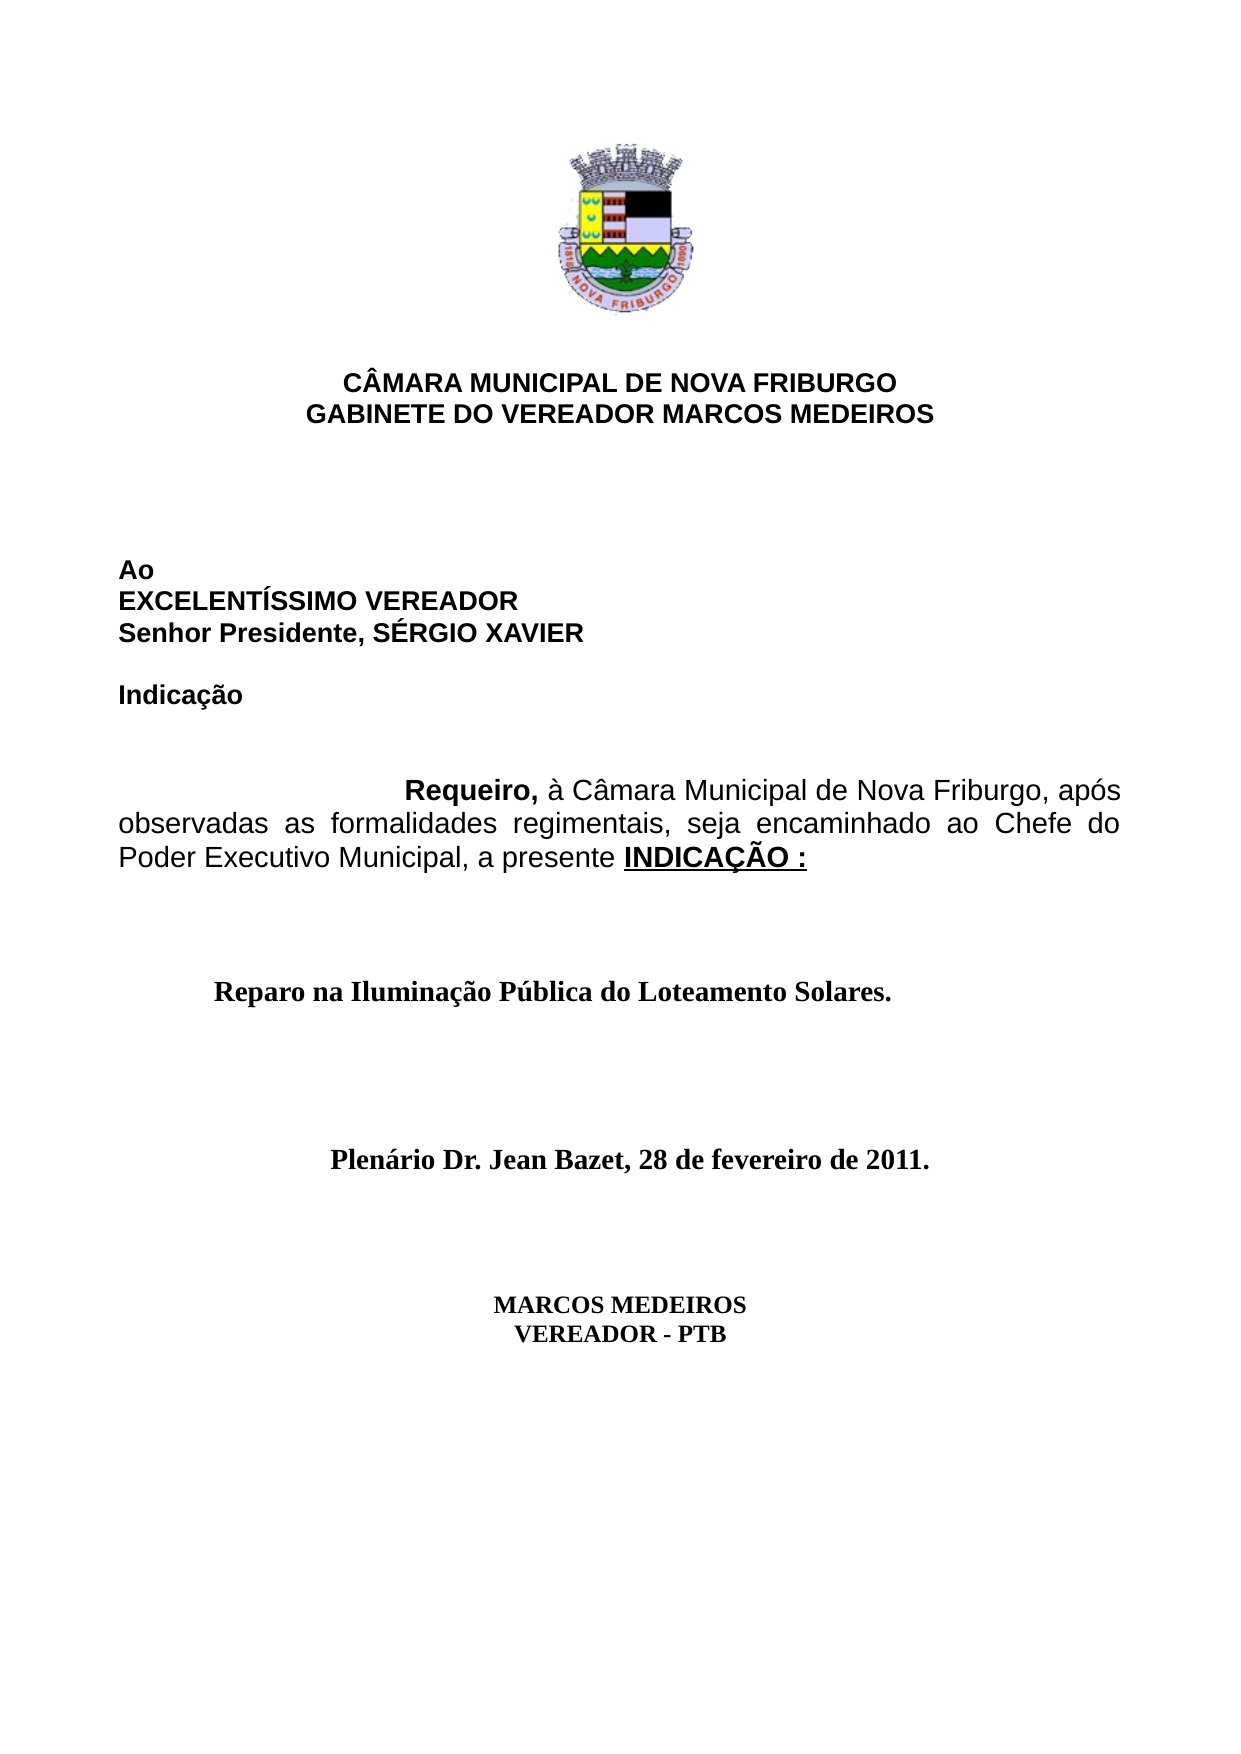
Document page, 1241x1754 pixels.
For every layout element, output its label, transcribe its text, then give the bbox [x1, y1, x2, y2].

text Requeiro, à Câmara Municipal de Nova Friburgo, após observadas as formalidades regimentais, seja encaminhado ao Chefe do Poder Executivo Municipal, a presente INDICAÇÃO : [118, 773, 1122, 873]
text Reparo na Iluminação Pública do Loteamento Solares. [118, 974, 1122, 1008]
text EXCELENTÍSSIMO VEREADOR [118, 585, 1122, 617]
text Plenário Dr. Jean Bazet, 28 de fevereiro de 2011. [266, 1142, 1122, 1175]
text MARCOS MEDEIROS [118, 1290, 1122, 1319]
text CÂMARA MUNICIPAL DE NOVA FRIBURGO [118, 367, 1122, 398]
text Indicação [118, 679, 1122, 710]
text Senhor Presidente, SÉRGIO XAVIER [118, 617, 1122, 648]
text GABINETE DO VEREADOR MARCOS MEDEIROS [118, 398, 1122, 429]
text VEREADOR - PTB [118, 1319, 1122, 1348]
text Ao [118, 554, 1122, 585]
picture [537, 127, 703, 327]
